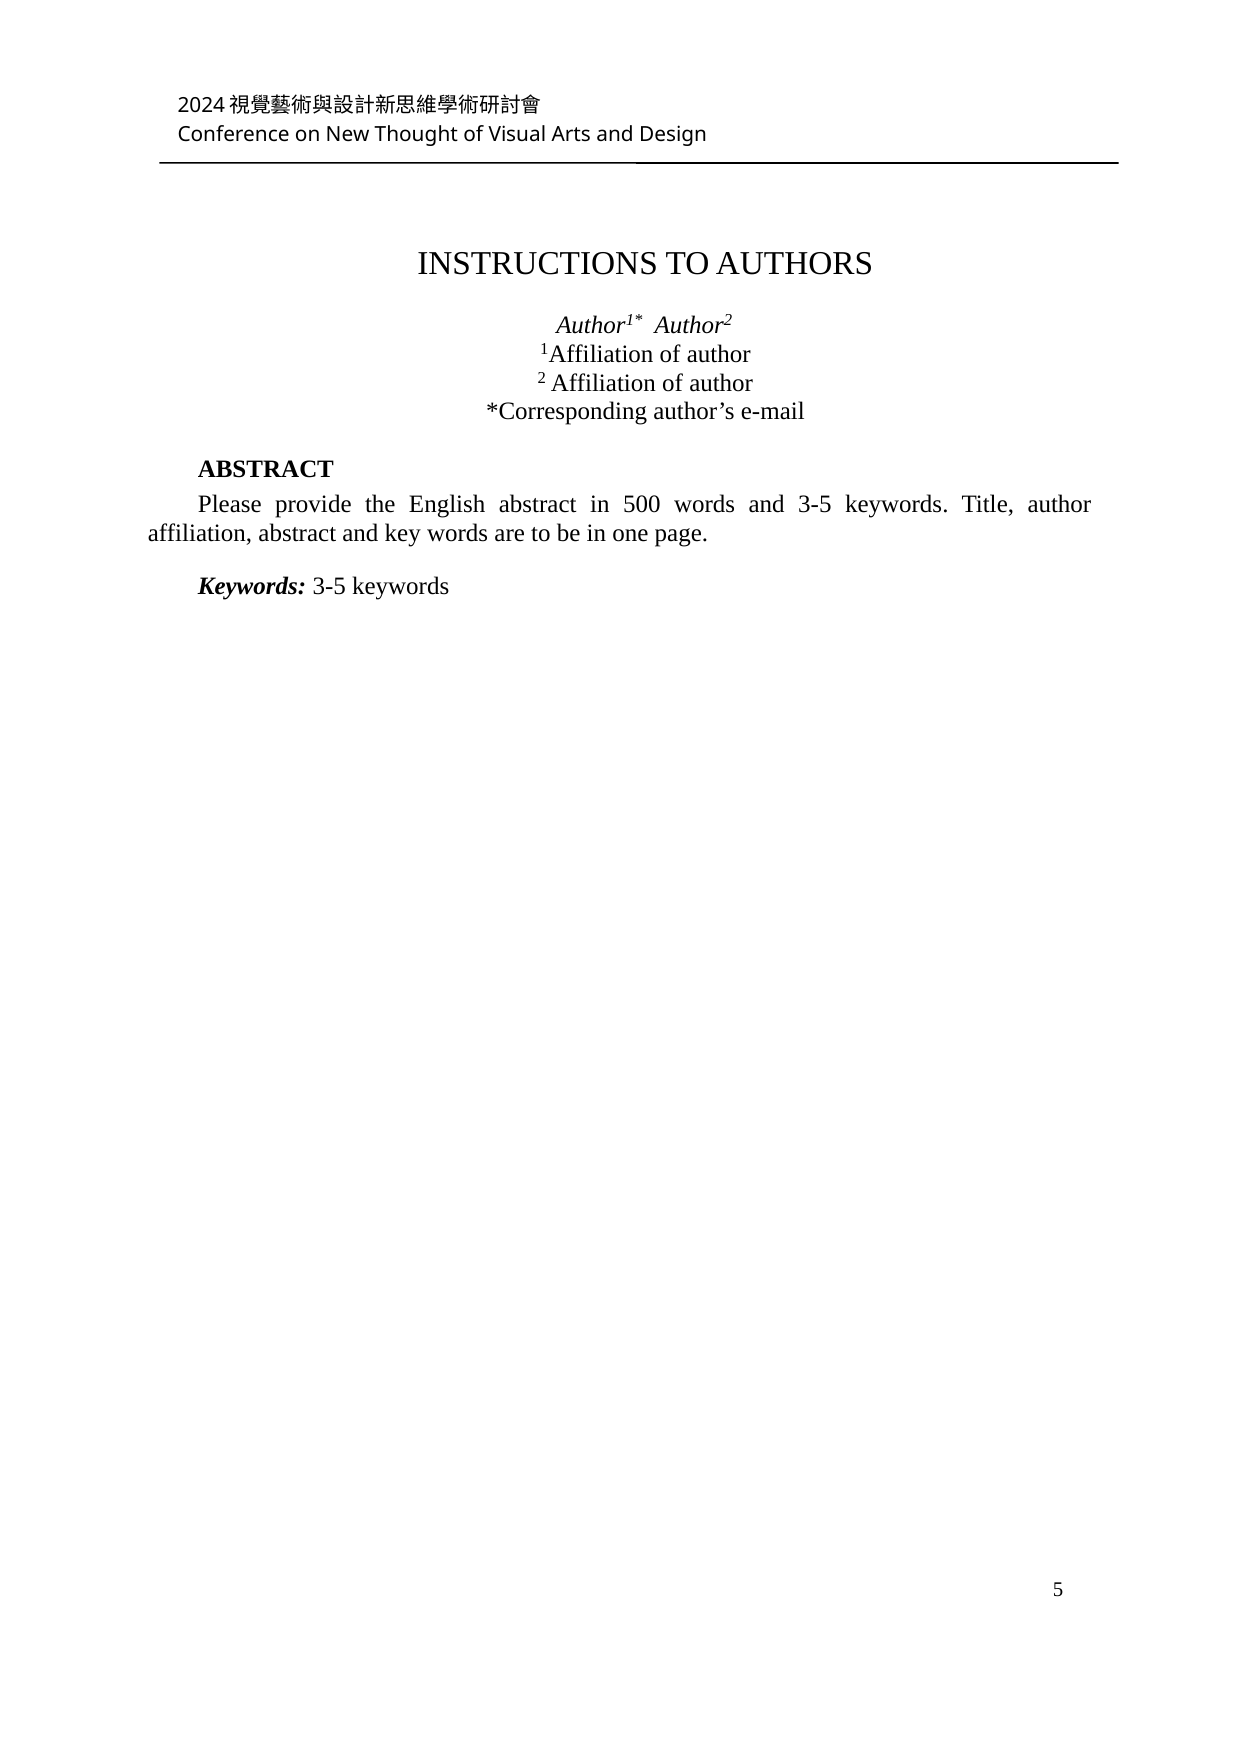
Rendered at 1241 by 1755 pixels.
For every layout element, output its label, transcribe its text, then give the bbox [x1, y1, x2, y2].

text Keywords: 3-5 keywords [148, 571, 1093, 600]
text Instructions to Authors [148, 243, 1093, 281]
text 2 Affiliation of author [148, 368, 1093, 396]
text *Corresponding author’s e-mail [148, 396, 1093, 425]
text Author1* Author2 [148, 310, 1093, 339]
text Please provide the English abstract in 500 words and 3-5 keywords. Title, author affiliation, abstract and key words are to be in one page. [148, 489, 1093, 546]
text ABSTRACT [148, 454, 1093, 483]
text 1Affiliation of author [148, 339, 1093, 368]
